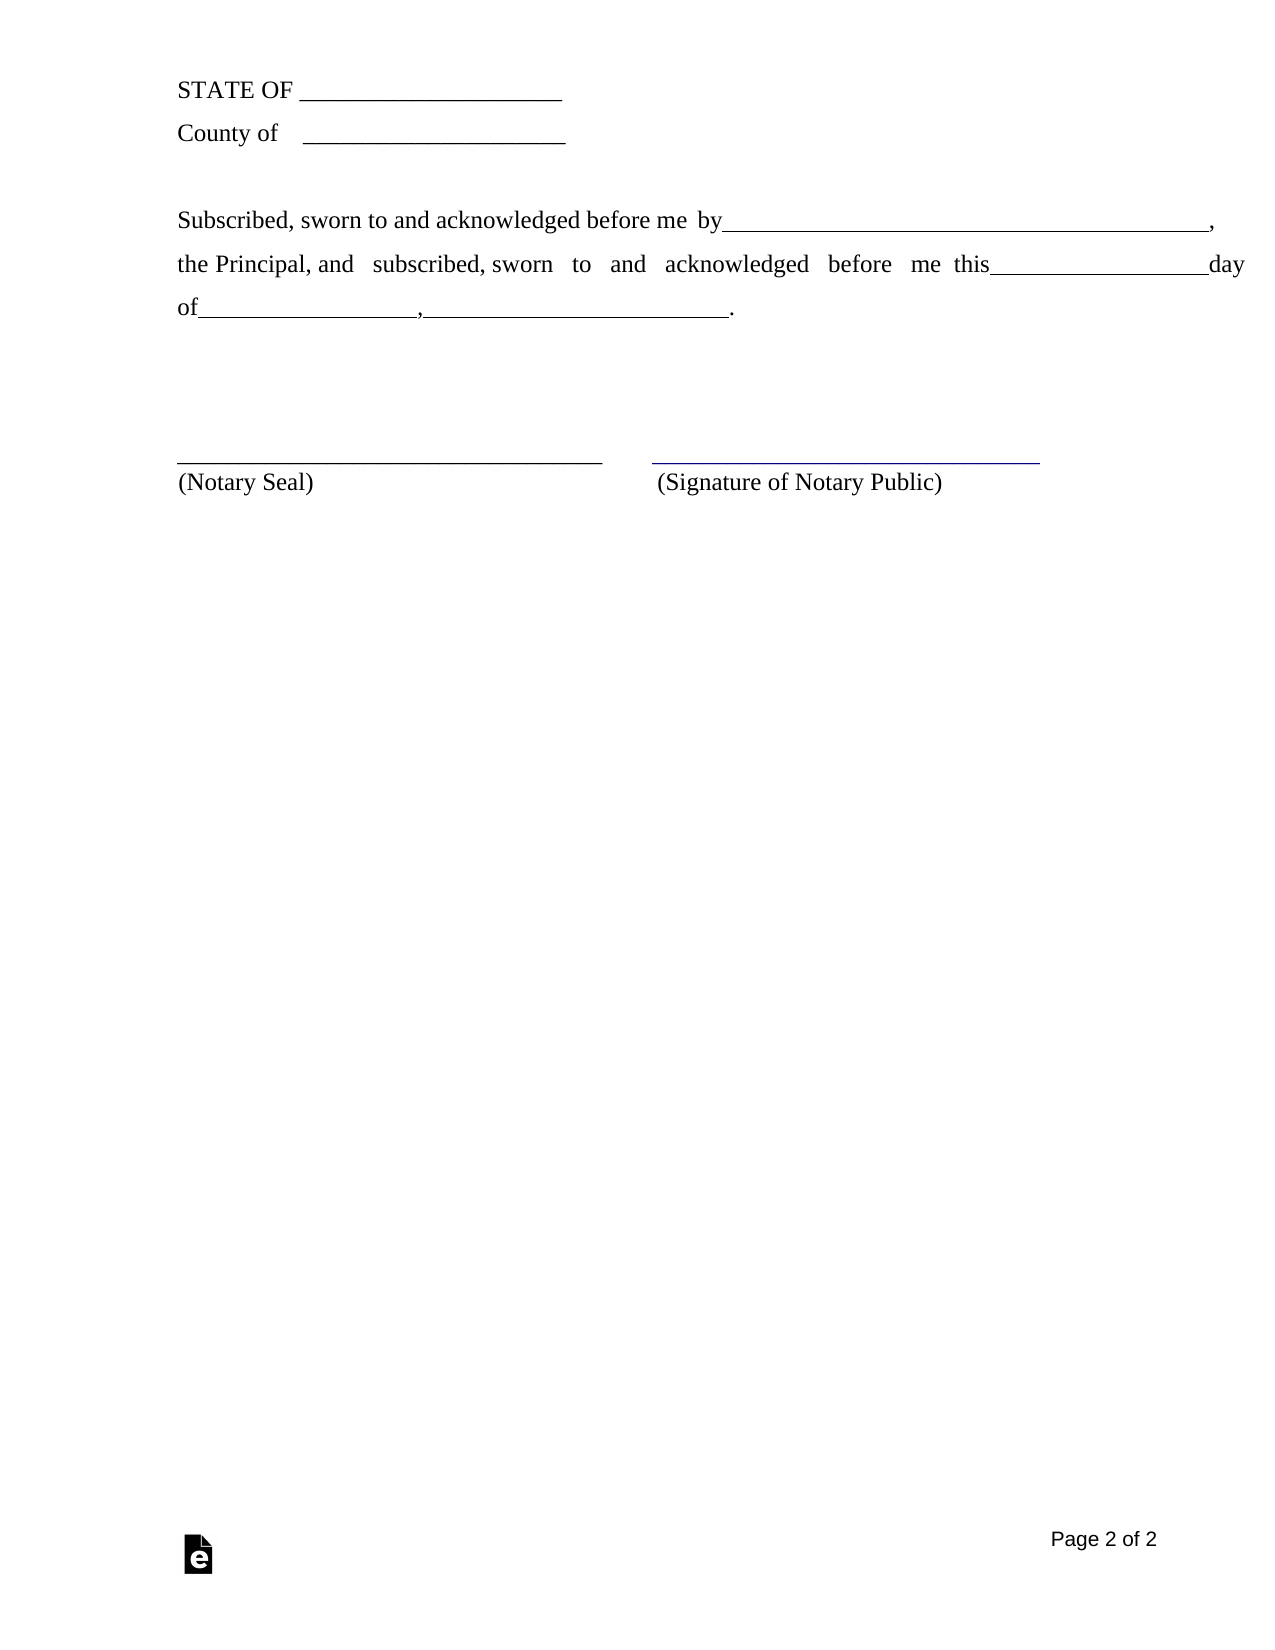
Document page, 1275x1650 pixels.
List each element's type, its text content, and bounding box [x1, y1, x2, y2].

text __________________________________ _______________________________ [177, 438, 1100, 467]
text (Notary Seal) (Signature of Notary Public) [166, 467, 1100, 496]
table_header [610, 75, 1275, 196]
table_cell Signature of Notary Public [610, 341, 1275, 438]
table_cell Subscribed, sworn to and acknowledged before me by , the Principal, and subscribed, sworn to and acknowledged before me this day of , . [177, 196, 1275, 341]
table_header STATE OF _____________________ County of _____________________ ___________________________ [177, 75, 610, 196]
table_cell (Notary Seal) [177, 341, 610, 438]
